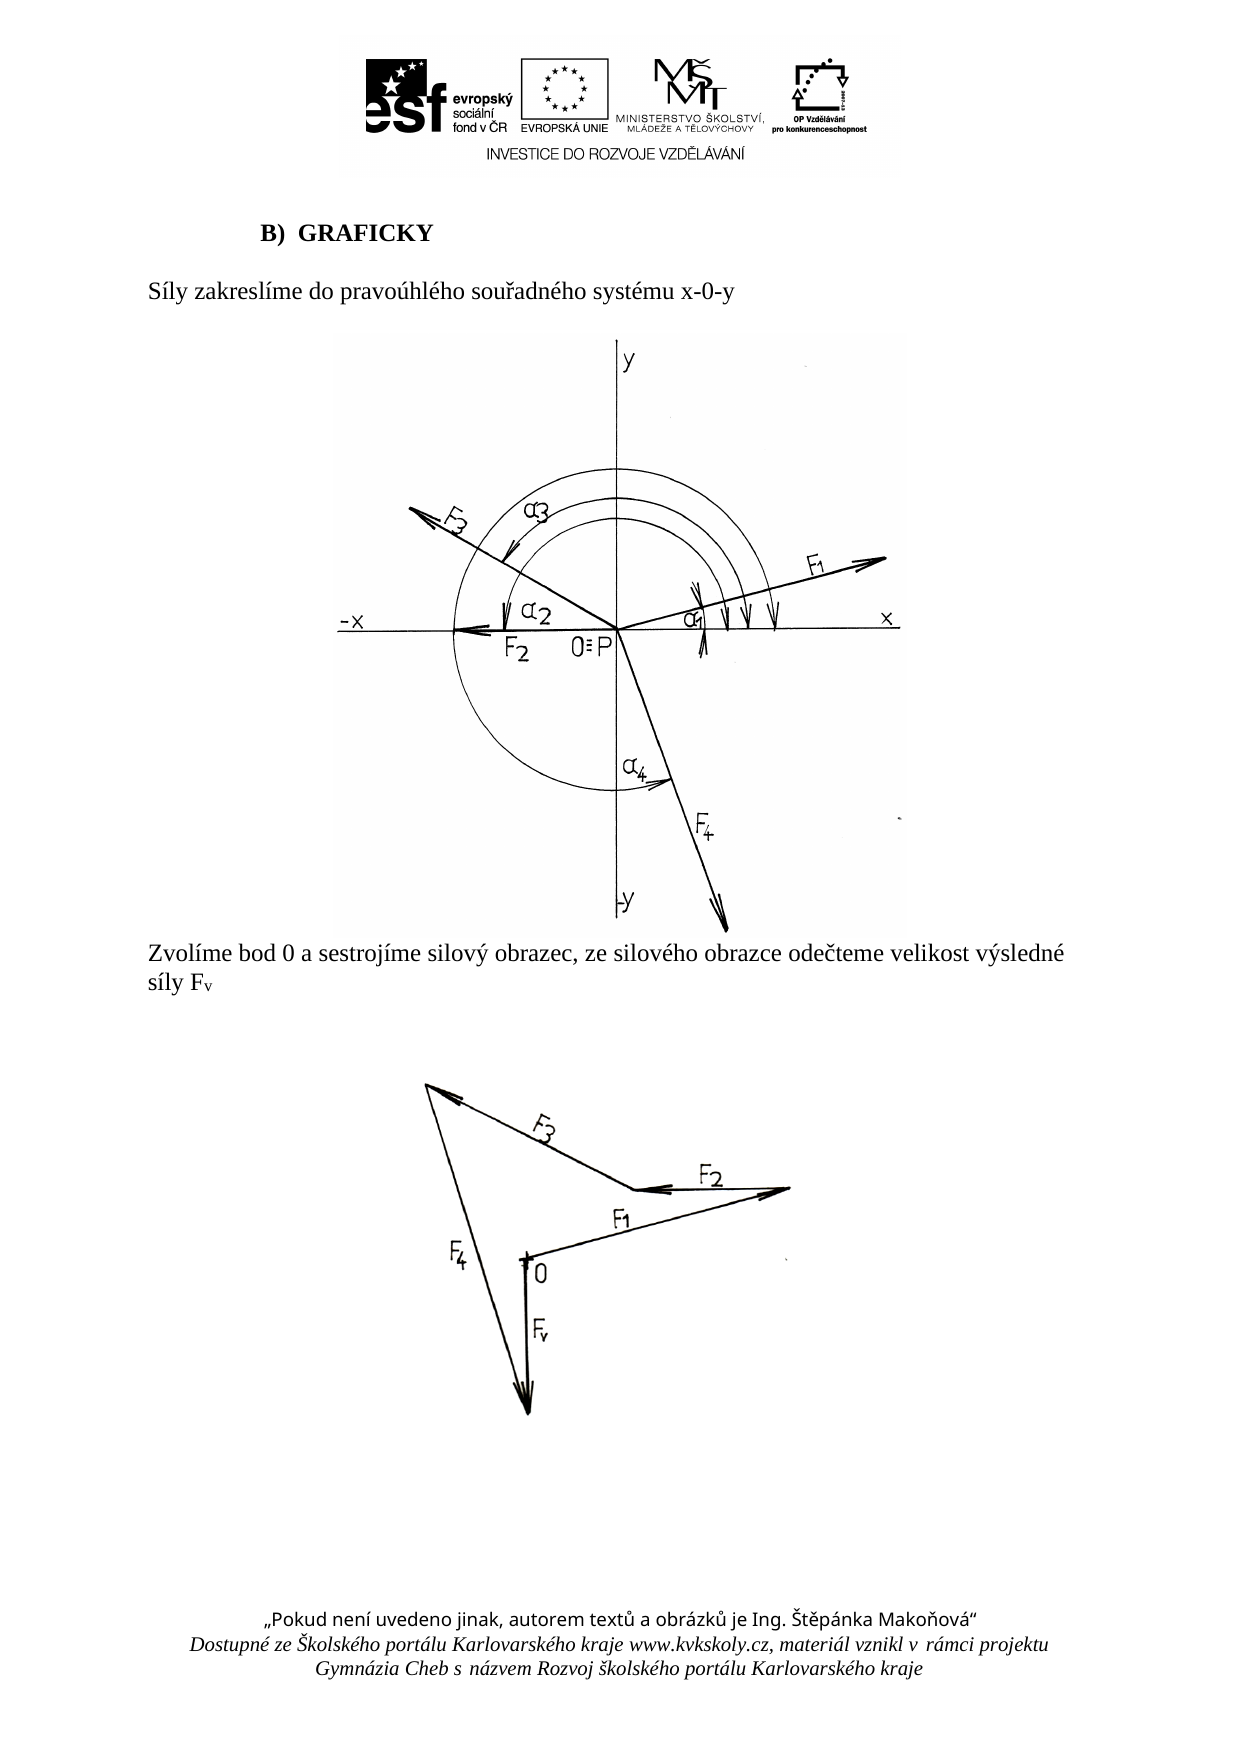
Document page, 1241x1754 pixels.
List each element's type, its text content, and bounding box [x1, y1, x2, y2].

text Zvolíme bod 0 a sestrojíme silový obrazec, ze silového obrazce odečteme velikost výsledné síly Fv [148, 938, 1093, 995]
text Síly zakreslíme do pravoúhlého souřadného systému x-0-y [148, 276, 1093, 304]
list GRAFICKY [260, 218, 1093, 247]
